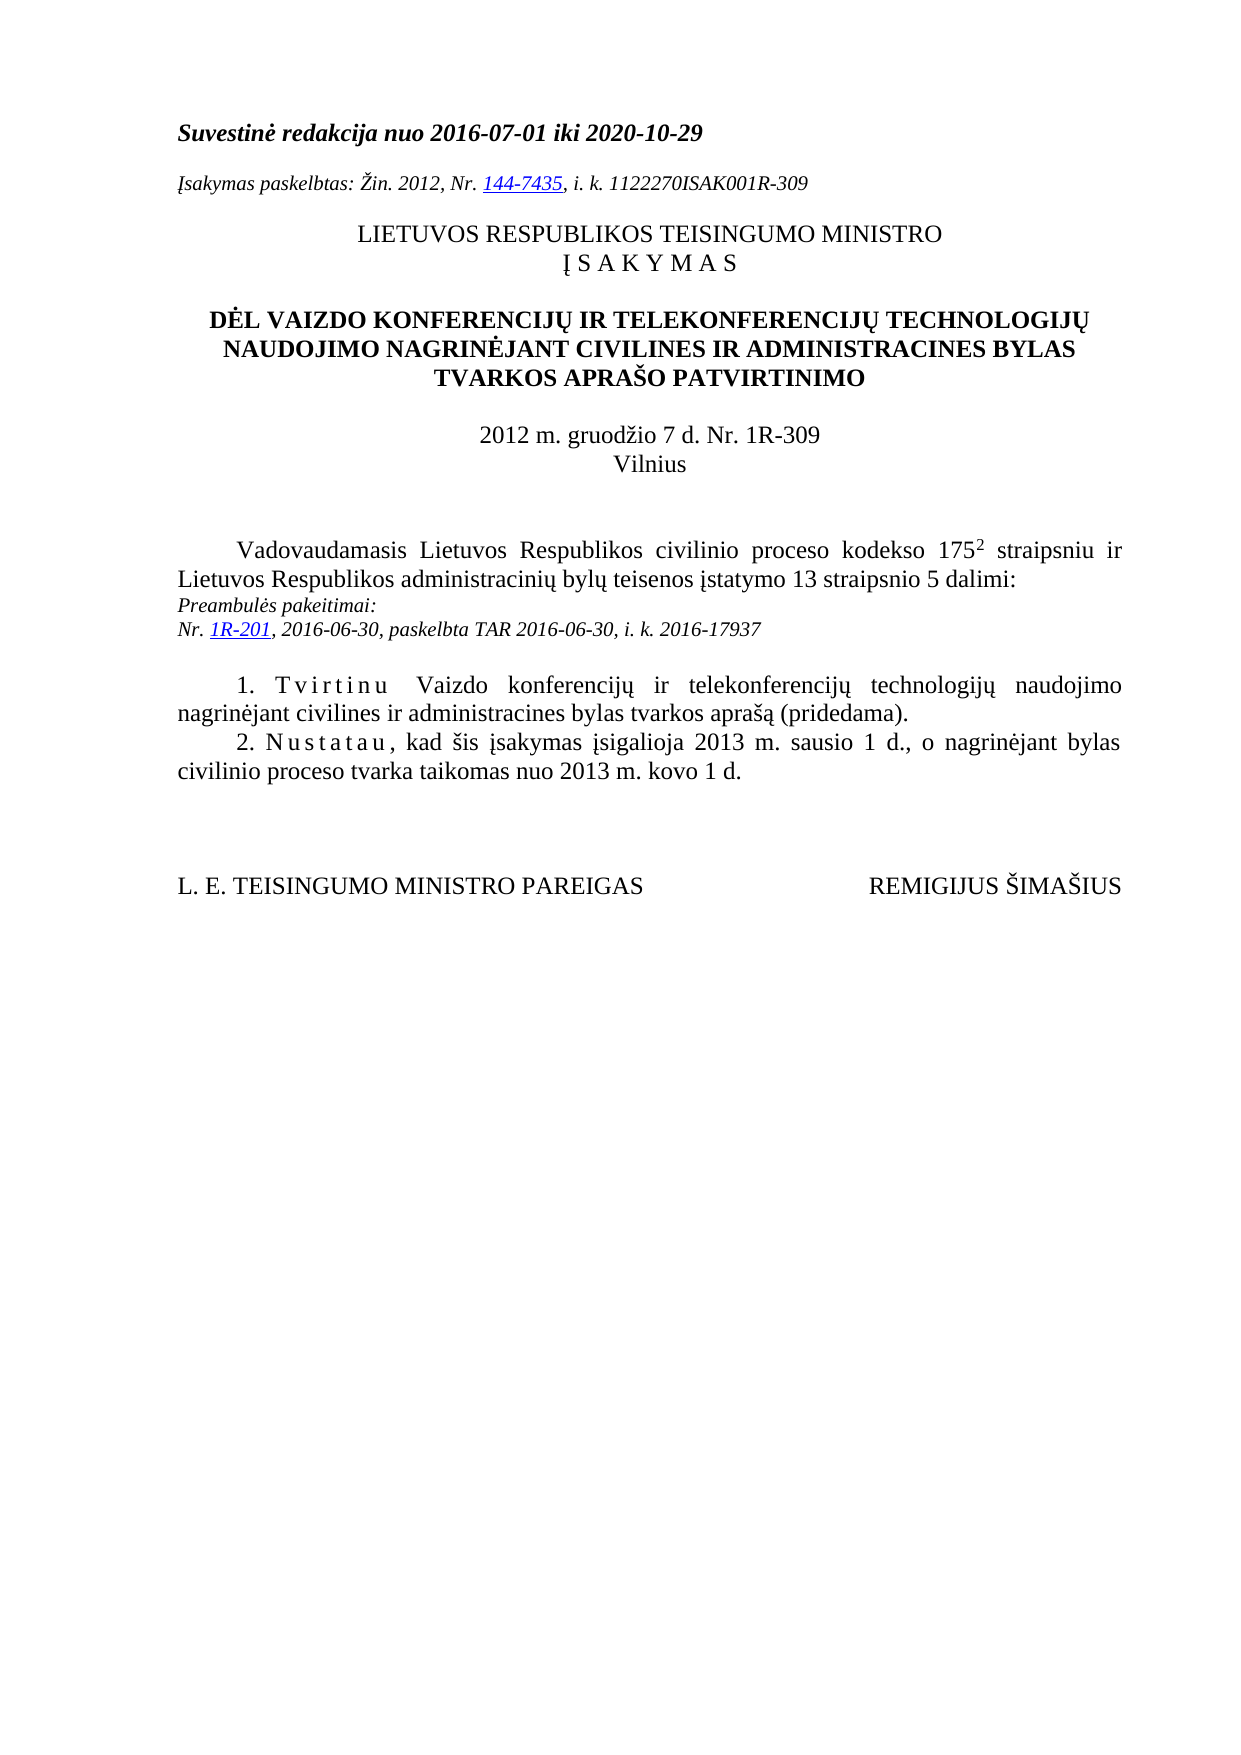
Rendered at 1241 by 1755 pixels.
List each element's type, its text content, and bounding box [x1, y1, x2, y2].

text Įsakymas paskelbtas: Žin. 2012, Nr. 144-7435, i. k. 1122270ISAK001R-309 [177, 171, 1122, 195]
text 2012 m. gruodžio 7 d. Nr. 1R-309 [177, 420, 1122, 449]
text Vilnius [177, 449, 1122, 478]
text Nr. 1R-201, 2016-06-30, paskelbta TAR 2016-06-30, i. k. 2016-17937 [177, 617, 1122, 641]
text 1. Tvirtinu Vaizdo konferencijų ir telekonferencijų technologijų naudojimo nagrinėjant civilines ir administracines bylas tvarkos aprašą (pridedama). [177, 670, 1122, 727]
text L. e. teisingumo ministro pareigas Remigijus Šimašius [177, 871, 1122, 900]
text Preambulės pakeitimai: [177, 593, 1122, 617]
text LIETUVOS RESPUBLIKOS TEISINGUMO MINISTRO [177, 219, 1122, 248]
text Suvestinė redakcija nuo 2016-07-01 iki 2020-10-29 [177, 118, 1122, 147]
text Vadovaudamasis Lietuvos Respublikos civilinio proceso kodekso 1752 straipsniu ir Lietuvos Respublikos administracinių bylų teisenos įstatymo 13 straipsnio 5 dalimi: [177, 535, 1122, 593]
text 2. Nustatau, kad šis įsakymas įsigalioja 2013 m. sausio 1 d., o nagrinėjant bylas civilinio proceso tvarka taikomas nuo 2013 m. kovo 1 d. [177, 727, 1122, 785]
text DĖL vaizdo konferencijų ir telekonferencijų technologijų naudojimo nagrinėjant civilines ir administracines bylas tvarkos aprašo patvirtinimo [177, 305, 1122, 392]
text Į S A K Y M A S [177, 248, 1122, 277]
